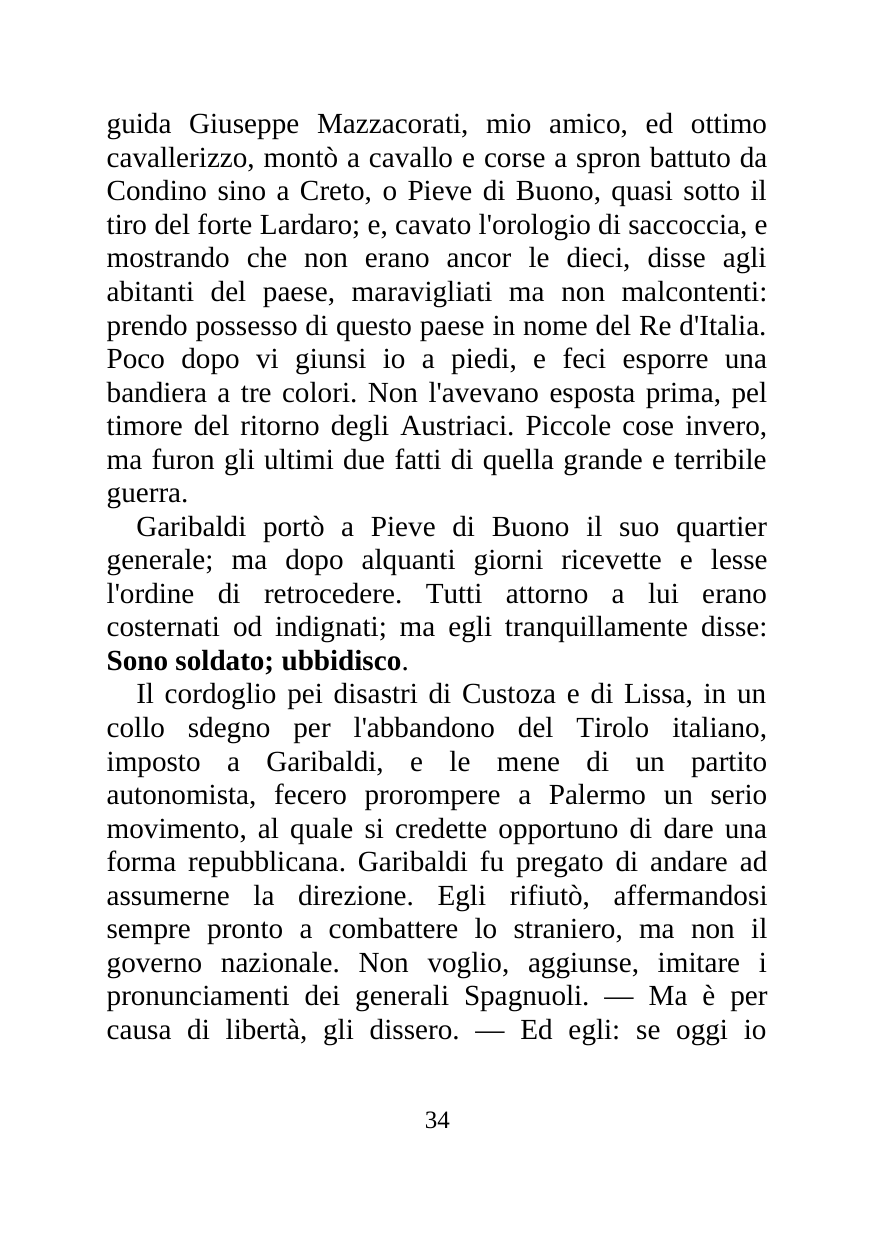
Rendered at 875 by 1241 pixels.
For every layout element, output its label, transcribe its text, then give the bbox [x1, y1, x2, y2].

text Garibaldi portò a Pieve di Buono il suo quartier generale; ma dopo alquanti giorni ricevette e lesse l'ordine di retrocedere. Tutti attorno a lui erano costernati od indignati; ma egli tranquillamente disse: Sono soldato; ubbidisco. [106, 509, 768, 677]
text guida Giuseppe Mazzacorati, mio amico, ed ottimo cavallerizzo, montò a cavallo e corse a spron battuto da Condino sino a Creto, o Pieve di Buono, quasi sotto il tiro del forte Lardaro; e, cavato l'orologio di saccoccia, e mostrando che non erano ancor le dieci, disse agli abitanti del paese, maravigliati ma non malcontenti: prendo possesso di questo paese in nome del Re d'Italia. Poco dopo vi giunsi io a piedi, e feci esporre una bandiera a tre colori. Non l'avevano esposta prima, pel timore del ritorno degli Austriaci. Piccole cose invero, ma furon gli ultimi due fatti di quella grande e terribile guerra. [106, 106, 768, 509]
text Il cordoglio pei disastri di Custoza e di Lissa, in un collo sdegno per l'abbandono del Tirolo italiano, imposto a Garibaldi, e le mene di un partito autonomista, fecero prorompere a Palermo un serio movimento, al quale si credette opportuno di dare una forma repubblicana. Garibaldi fu pregato di andare ad assumerne la direzione. Egli rifiutò, affermandosi sempre pronto a combattere lo straniero, ma non il governo nazionale. Non voglio, aggiunse, imitare i pronunciamenti dei generali Spagnuoli. — Ma è per causa di libertà, gli dissero. — Ed egli: se oggi io [106, 677, 768, 1046]
